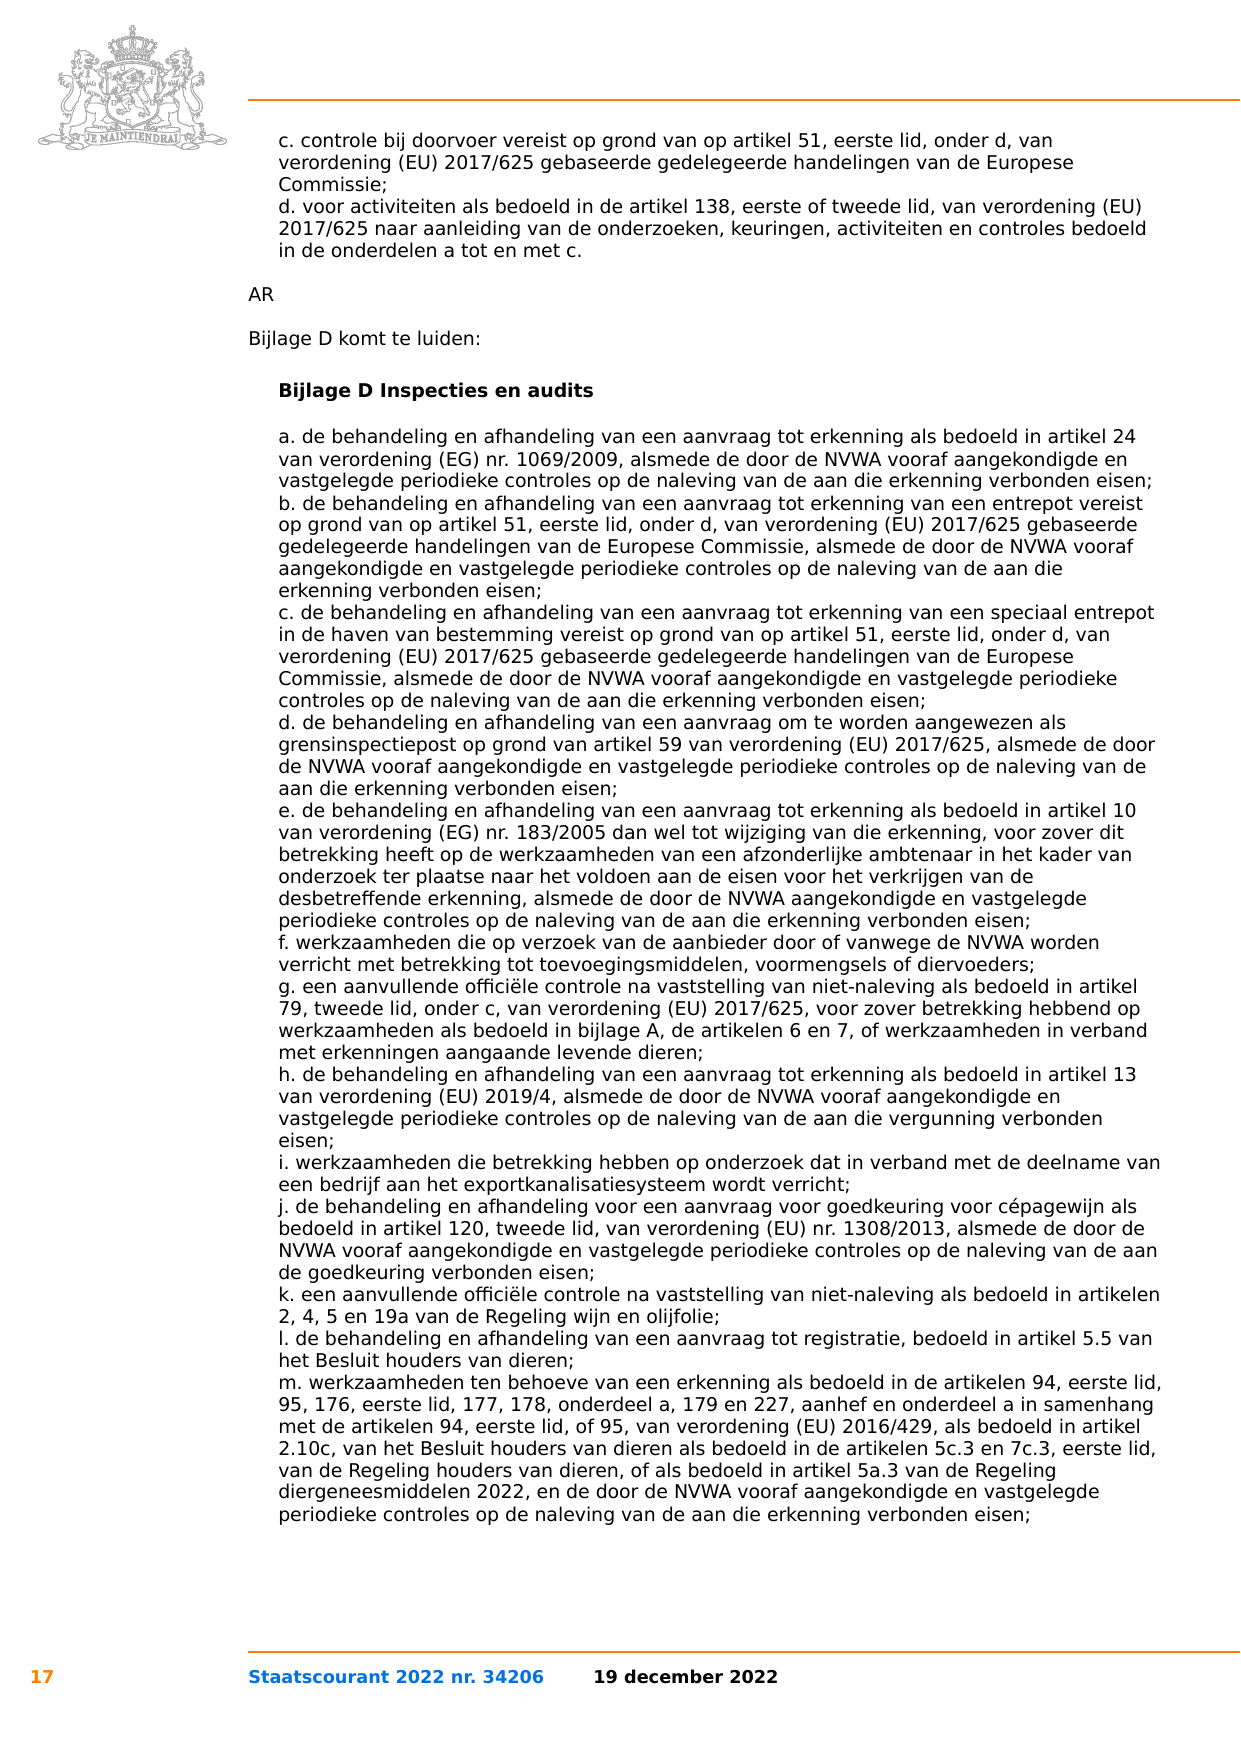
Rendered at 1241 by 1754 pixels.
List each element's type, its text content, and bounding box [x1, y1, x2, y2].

subtitle Bijlage D Inspecties en audits [278, 379, 1163, 401]
text i. werkzaamheden die betrekking hebben op onderzoek dat in verband met de deelname van een bedrijf aan het exportkanalisatiesysteem wordt verricht; [278, 1152, 1163, 1196]
text d. voor activiteiten als bedoeld in de artikel 138, eerste of tweede lid, van verordening (EU) 2017/625 naar aanleiding van de onderzoeken, keuringen, activiteiten en controles bedoeld in de onderdelen a tot en met c. [278, 196, 1163, 262]
text l. de behandeling en afhandeling van een aanvraag tot registratie, bedoeld in artikel 5.5 van het Besluit houders van dieren; [278, 1328, 1163, 1372]
text j. de behandeling en afhandeling voor een aanvraag voor goedkeuring voor cépagewijn als bedoeld in artikel 120, tweede lid, van verordening (EU) nr. 1308/2013, alsmede de door de NVWA vooraf aangekondigde en vastgelegde periodieke controles op de naleving van de aan de goedkeuring verbonden eisen; [278, 1196, 1163, 1284]
text d. de behandeling en afhandeling van een aanvraag om te worden aangewezen als grensinspectiepost op grond van artikel 59 van verordening (EU) 2017/625, alsmede de door de NVWA vooraf aangekondigde en vastgelegde periodieke controles op de naleving van de aan die erkenning verbonden eisen; [278, 712, 1163, 800]
text f. werkzaamheden die op verzoek van de aanbieder door of vanwege de NVWA worden verricht met betrekking tot toevoegingsmiddelen, voormengsels of diervoeders; [278, 932, 1163, 976]
text Bijlage D komt te luiden: [248, 327, 1163, 349]
text b. de behandeling en afhandeling van een aanvraag tot erkenning van een entrepot vereist op grond van op artikel 51, eerste lid, onder d, van verordening (EU) 2017/625 gebaseerde gedelegeerde handelingen van de Europese Commissie, alsmede de door de NVWA vooraf aangekondigde en vastgelegde periodieke controles op de naleving van de aan die erkenning verbonden eisen; [278, 492, 1163, 602]
text g. een aanvullende officiële controle na vaststelling van niet-naleving als bedoeld in artikel 79, tweede lid, onder c, van verordening (EU) 2017/625, voor zover betrekking hebbend op werkzaamheden als bedoeld in bijlage A, de artikelen 6 en 7, of werkzaamheden in verband met erkenningen aangaande levende dieren; [278, 976, 1163, 1064]
text k. een aanvullende officiële controle na vaststelling van niet-naleving als bedoeld in artikelen 2, 4, 5 en 19a van de Regeling wijn en olijfolie; [278, 1284, 1163, 1328]
text a. de behandeling en afhandeling van een aanvraag tot erkenning als bedoeld in artikel 24 van verordening (EG) nr. 1069/2009, alsmede de door de NVWA vooraf aangekondigde en vastgelegde periodieke controles op de naleving van de aan die erkenning verbonden eisen; [278, 426, 1163, 492]
text h. de behandeling en afhandeling van een aanvraag tot erkenning als bedoeld in artikel 13 van verordening (EU) 2019/4, alsmede de door de NVWA vooraf aangekondigde en vastgelegde periodieke controles op de naleving van de aan die vergunning verbonden eisen; [278, 1064, 1163, 1152]
text e. de behandeling en afhandeling van een aanvraag tot erkenning als bedoeld in artikel 10 van verordening (EG) nr. 183/2005 dan wel tot wijziging van die erkenning, voor zover dit betrekking heeft op de werkzaamheden van een afzonderlijke ambtenaar in het kader van onderzoek ter plaatse naar het voldoen aan de eisen voor het verkrijgen van de desbetreffende erkenning, alsmede de door de NVWA aangekondigde en vastgelegde periodieke controles op de naleving van de aan die erkenning verbonden eisen; [278, 800, 1163, 932]
text m. werkzaamheden ten behoeve van een erkenning als bedoeld in de artikelen 94, eerste lid, 95, 176, eerste lid, 177, 178, onderdeel a, 179 en 227, aanhef en onderdeel a in samenhang met de artikelen 94, eerste lid, of 95, van verordening (EU) 2016/429, als bedoeld in artikel 2.10c, van het Besluit houders van dieren als bedoeld in de artikelen 5c.3 en 7c.3, eerste lid, van de Regeling houders van dieren, of als bedoeld in artikel 5a.3 van de Regeling diergeneesmiddelen 2022, en de door de NVWA vooraf aangekondigde en vastgelegde periodieke controles op de naleving van de aan die erkenning verbonden eisen; [278, 1372, 1163, 1525]
text c. controle bij doorvoer vereist op grond van op artikel 51, eerste lid, onder d, van verordening (EU) 2017/625 gebaseerde gedelegeerde handelingen van de Europese Commissie; [278, 130, 1163, 196]
picture [38, 25, 227, 150]
text AR [248, 284, 1163, 306]
text c. de behandeling en afhandeling van een aanvraag tot erkenning van een speciaal entrepot in de haven van bestemming vereist op grond van op artikel 51, eerste lid, onder d, van verordening (EU) 2017/625 gebaseerde gedelegeerde handelingen van de Europese Commissie, alsmede de door de NVWA vooraf aangekondigde en vastgelegde periodieke controles op de naleving van de aan die erkenning verbonden eisen; [278, 602, 1163, 712]
